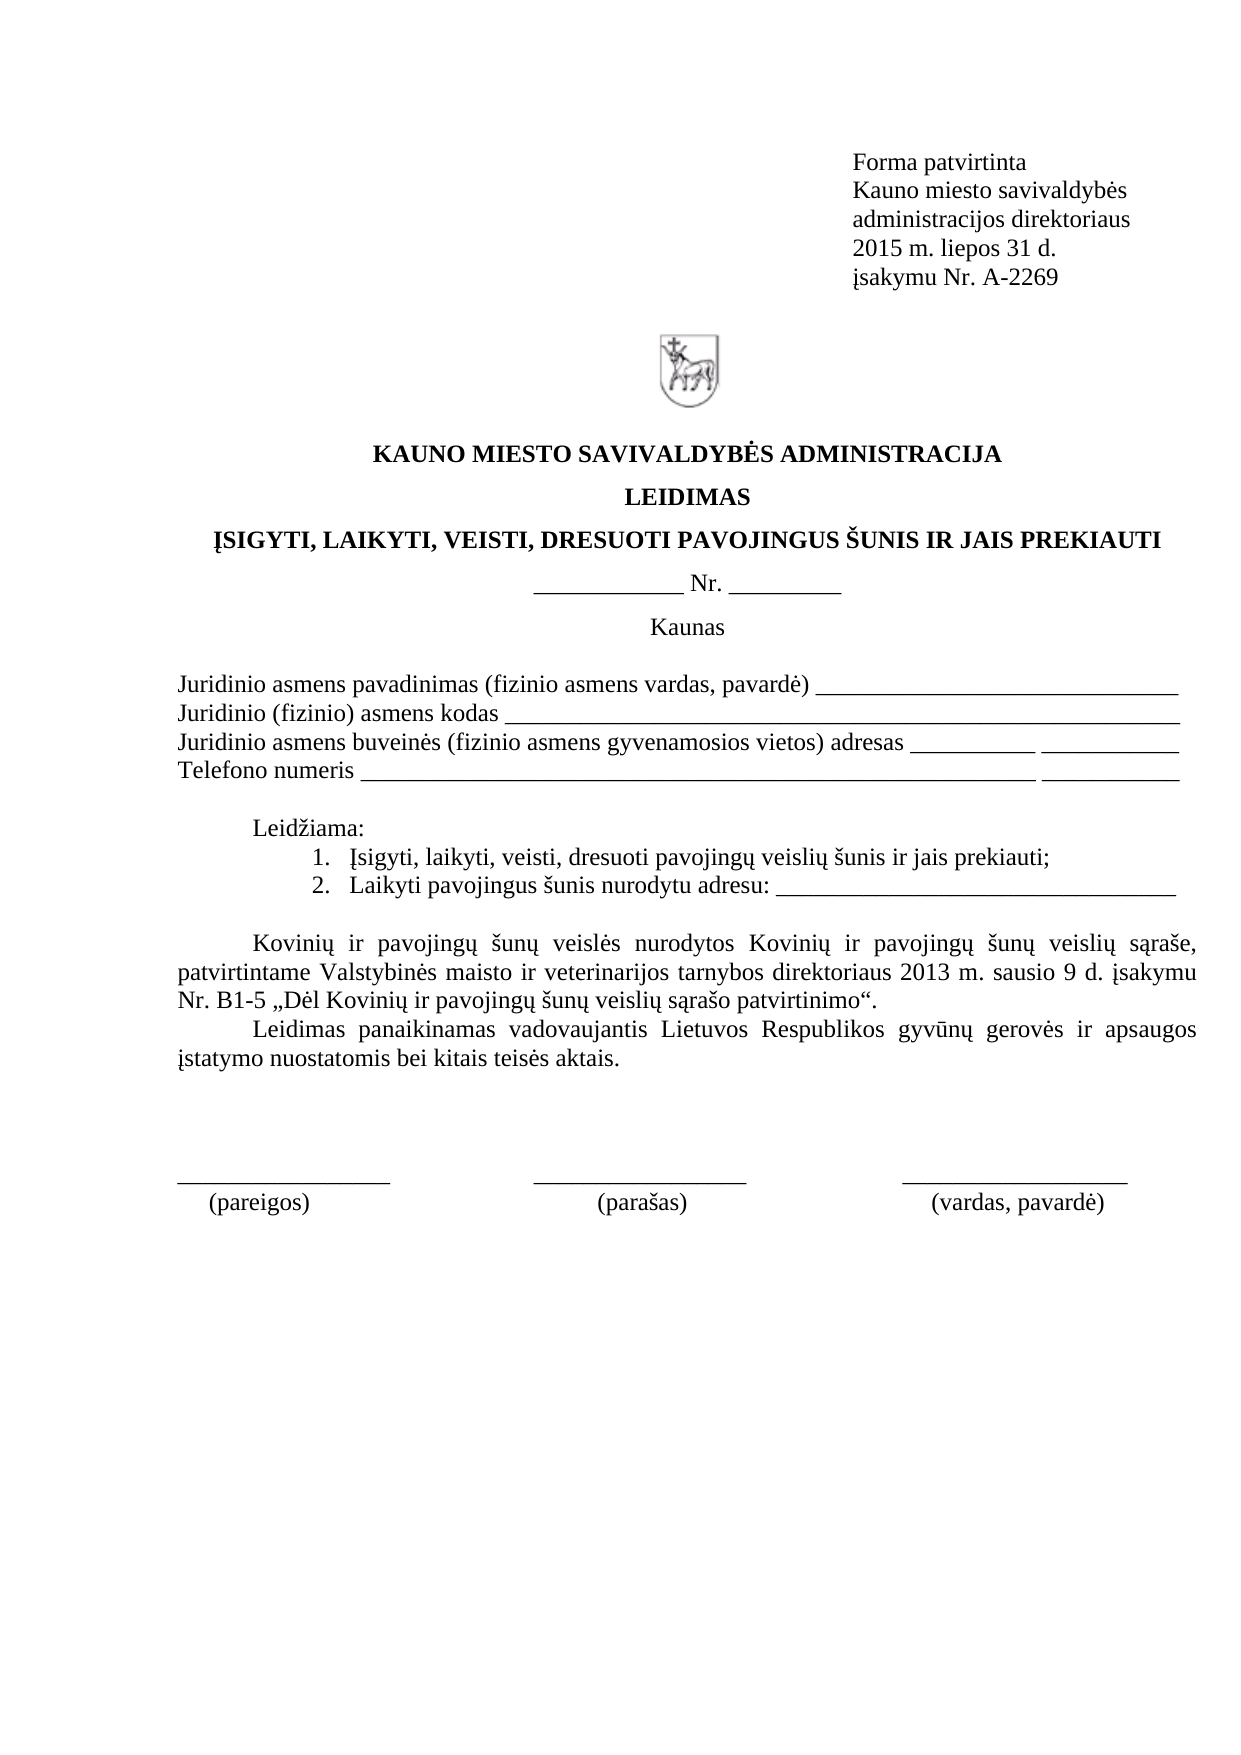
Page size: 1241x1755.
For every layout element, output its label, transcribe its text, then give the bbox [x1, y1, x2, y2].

text Kovinių ir pavojingų šunų veislės nurodytos Kovinių ir pavojingų šunų veislių sąraše, patvirtintame Valstybinės maisto ir veterinarijos tarnybos direktoriaus 2013 m. sausio 9 d. įsakymu Nr. B1-5 „Dėl Kovinių ir pavojingų šunų veislių sąrašo patvirtinimo“. [177, 928, 1198, 1014]
text įsakymu Nr. A-2269 [852, 262, 1198, 291]
text administracijos direktoriaus [852, 204, 1198, 233]
text _________________ _________________ __________________ [177, 1158, 1198, 1187]
text LEIDIMAS [177, 482, 1198, 511]
text Juridinio asmens buveinės (fizinio asmens gyvenamosios vietos) adresas __________ ___________ [177, 727, 1198, 755]
text Juridinio asmens pavadinimas (fizinio asmens vardas, pavardė) _____________________________ [177, 669, 1198, 698]
text 1. Įsigyti, laikyti, veisti, dresuoti pavojingų veislių šunis ir jais prekiauti; [312, 842, 1198, 870]
text 2. Laikyti pavojingus šunis nurodytu adresu: ________________________________ [312, 870, 1198, 899]
text 2015 m. liepos 31 d. [852, 233, 1198, 262]
text Forma patvirtinta [852, 147, 1198, 176]
text Telefono numeris ______________________________________________________ ___________ [177, 755, 1198, 784]
text Kaunas [177, 612, 1198, 640]
text ____________ Nr. _________ [177, 568, 1198, 597]
text Leidžiama: [177, 813, 1198, 842]
text Kauno miesto savivaldybės [852, 176, 1198, 204]
text (pareigos) (parašas) (vardas, pavardė) [177, 1187, 1198, 1215]
text Leidimas panaikinamas vadovaujantis Lietuvos Respublikos gyvūnų gerovės ir apsaugos įstatymo nuostatomis bei kitais teisės aktais. [177, 1014, 1198, 1072]
text Juridinio (fizinio) asmens kodas ______________________________________________________ [177, 698, 1198, 727]
text ĮSIGYTI, LAIKYTI, VEISTI, DRESUOTI PAVOJINGUS ŠUNIS IR JAIS PREKIAUTI [177, 525, 1198, 554]
text KAUNO MIESTO SAVIVALDYBĖS ADMINISTRACIJA [177, 439, 1198, 468]
